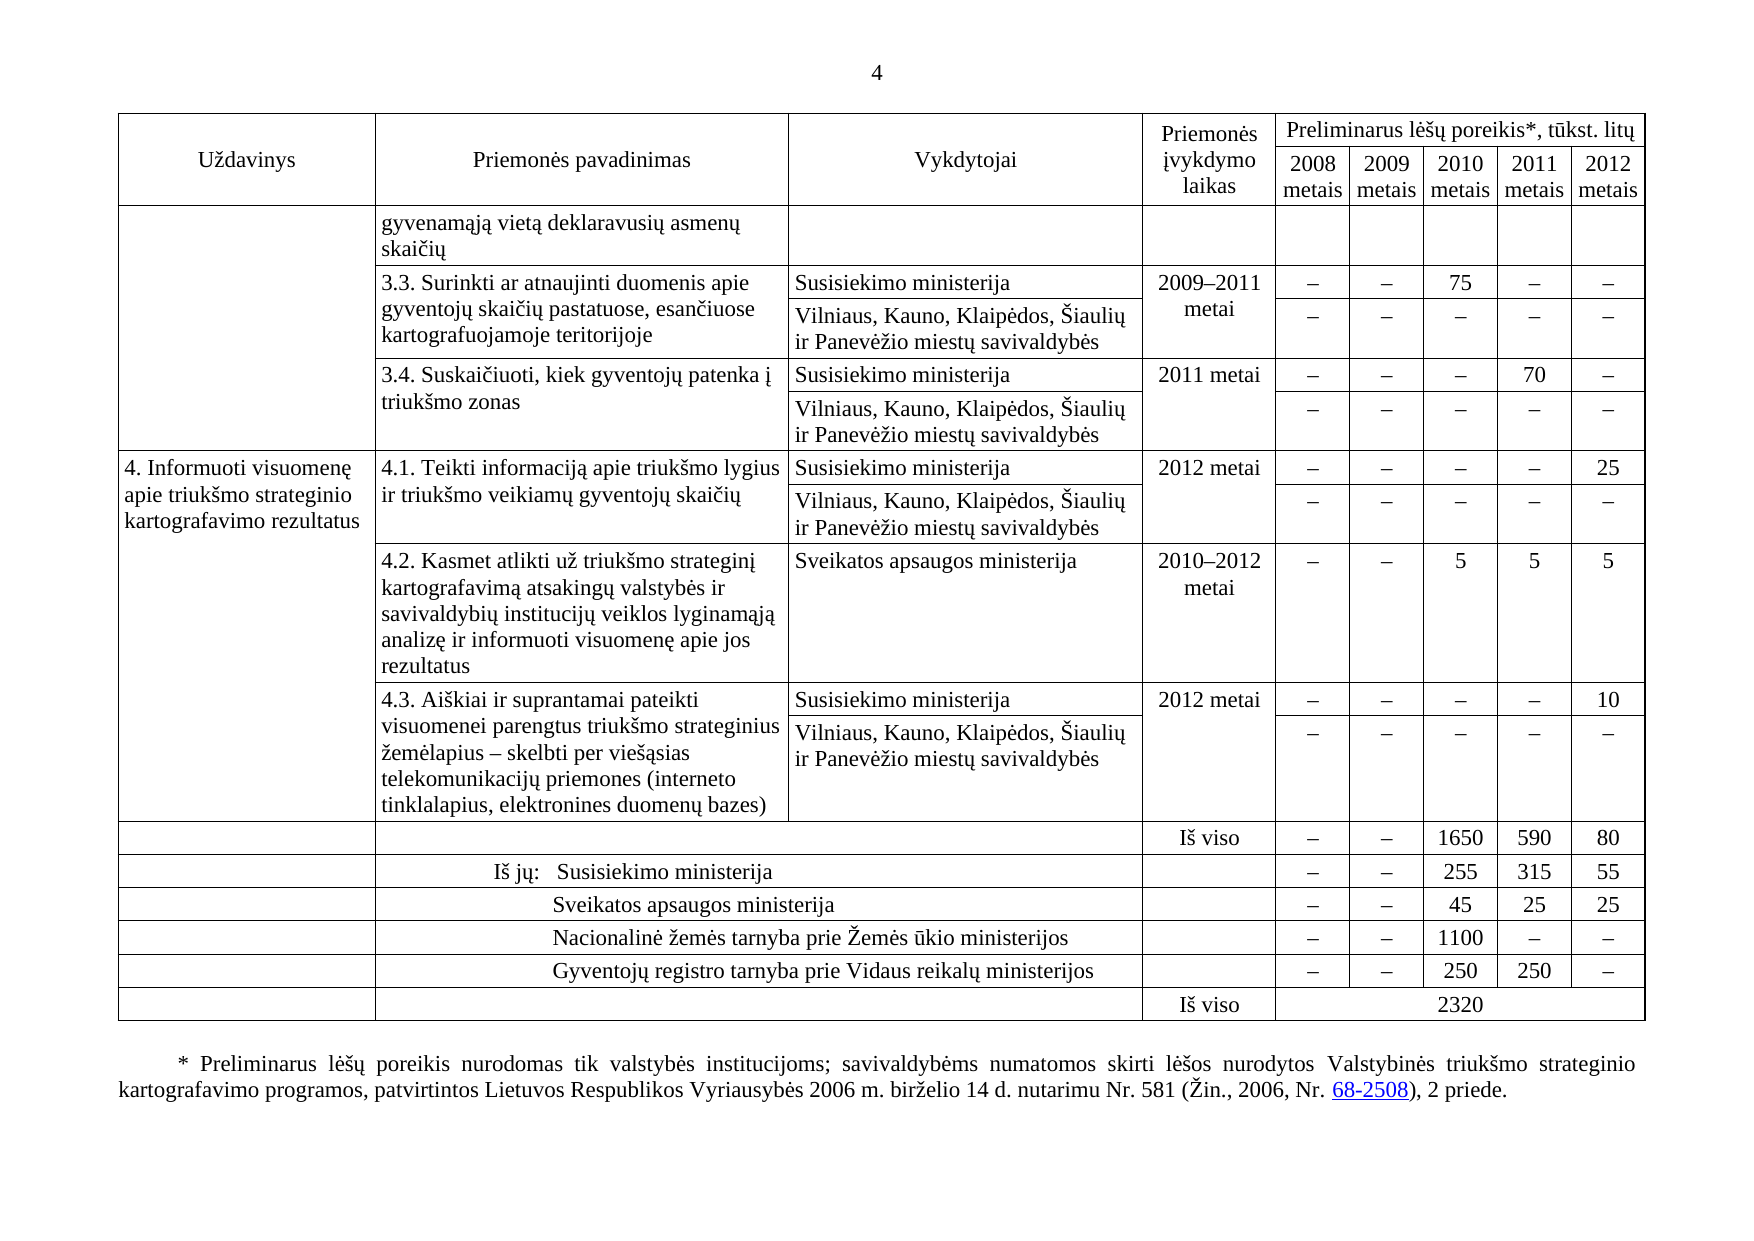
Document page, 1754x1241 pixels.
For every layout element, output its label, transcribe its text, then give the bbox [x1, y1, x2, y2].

table_cell [1143, 855, 1275, 887]
table_cell [119, 955, 375, 987]
table_cell Iš viso [1143, 822, 1275, 854]
table_cell 25 [1572, 451, 1644, 484]
table_cell [1143, 955, 1275, 987]
table_cell – [1572, 299, 1644, 358]
table_cell – [1350, 716, 1423, 821]
table_cell – [1276, 683, 1349, 715]
table_cell – [1276, 359, 1349, 391]
table_cell Iš viso [1143, 988, 1275, 1020]
table_cell 25 [1498, 888, 1571, 920]
table_header Uždavinys [119, 114, 375, 205]
table_cell – [1276, 451, 1349, 484]
table_cell Susisiekimo ministerija [789, 683, 1142, 715]
table_cell – [1498, 683, 1571, 715]
table_cell Vilniaus, Kauno, Klaipėdos, Šiaulių ir Panevėžio miestų savivaldybės [789, 299, 1142, 358]
table_cell 1650 [1424, 822, 1497, 854]
table_cell Iš jų: Susisiekimo ministerija [376, 855, 1142, 887]
table_cell – [1276, 485, 1349, 543]
table_cell Nacionalinė žemės tarnyba prie Žemės ūkio ministerijos [376, 921, 1142, 953]
table_cell – [1276, 392, 1349, 450]
table_cell [119, 988, 375, 1020]
table_cell 4.3. Aiškiai ir suprantamai pateikti visuomenei parengtus triukšmo strateginius žemėlapius – skelbti per viešąsias telekomunikacijų priemones (interneto tinklalapius, elektronines duomenų bazes) [376, 683, 788, 821]
table_cell 590 [1498, 822, 1571, 854]
table_cell 3.3. Surinkti ar atnaujinti duomenis apie gyventojų skaičių pastatuose, esančiuose kartografuojamoje teritorijoje [376, 266, 788, 358]
table_cell – [1424, 392, 1497, 450]
table_cell Vilniaus, Kauno, Klaipėdos, Šiaulių ir Panevėžio miestų savivaldybės [789, 716, 1142, 821]
table_cell – [1572, 485, 1644, 543]
table_cell 10 [1572, 683, 1644, 715]
table_cell Gyventojų registro tarnyba prie Vidaus reikalų ministerijos [376, 955, 1142, 987]
table_cell gyvenamąją vietą deklaravusių asmenų skaičių [376, 206, 788, 265]
table_cell Susisiekimo ministerija [789, 359, 1142, 391]
table_cell – [1350, 299, 1423, 358]
table_cell – [1424, 683, 1497, 715]
table_cell [119, 921, 375, 953]
table_cell 2011 metai [1143, 359, 1275, 450]
table_cell 5 [1572, 544, 1644, 682]
table_cell – [1498, 451, 1571, 484]
table_header Priemonės įvykdymo laikas [1143, 114, 1275, 205]
table_header Vykdytojai [789, 114, 1142, 205]
table_cell – [1276, 822, 1349, 854]
table_cell – [1350, 485, 1423, 543]
table_cell – [1572, 359, 1644, 391]
table_cell 25 [1572, 888, 1644, 920]
table_cell – [1276, 921, 1349, 953]
table_cell – [1424, 451, 1497, 484]
table_cell [1143, 206, 1275, 265]
table_cell – [1276, 299, 1349, 358]
table_cell – [1350, 266, 1423, 298]
table_cell 55 [1572, 855, 1644, 887]
table_cell [119, 822, 375, 854]
table_cell Vilniaus, Kauno, Klaipėdos, Šiaulių ir Panevėžio miestų savivaldybės [789, 485, 1142, 543]
table_cell 2012 metai [1143, 451, 1275, 543]
table_cell – [1350, 544, 1423, 682]
table_cell – [1424, 359, 1497, 391]
table_cell 2010–2012 metai [1143, 544, 1275, 682]
table_cell – [1350, 392, 1423, 450]
table_cell [1276, 206, 1349, 265]
table_cell – [1498, 392, 1571, 450]
table_cell – [1424, 716, 1497, 821]
table_cell – [1572, 392, 1644, 450]
table_cell – [1498, 716, 1571, 821]
table_cell 2009–2011 metai [1143, 266, 1275, 358]
table_cell 255 [1424, 855, 1497, 887]
table_cell 4.1. Teikti informaciją apie triukšmo lygius ir triukšmo veikiamų gyventojų skaičių [376, 451, 788, 543]
table_cell 2010 metais [1424, 147, 1497, 205]
table_cell – [1498, 266, 1571, 298]
table_header Preliminarus lėšų poreikis*, tūkst. litų [1276, 114, 1644, 146]
table_cell – [1424, 485, 1497, 543]
table_cell [1572, 206, 1644, 265]
table_cell – [1276, 888, 1349, 920]
table_cell – [1350, 822, 1423, 854]
table_cell – [1572, 955, 1644, 987]
table_cell – [1276, 855, 1349, 887]
table_cell [1143, 888, 1275, 920]
table_cell – [1424, 299, 1497, 358]
table_cell – [1350, 359, 1423, 391]
text * Preliminarus lėšų poreikis nurodomas tik valstybės institucijoms; savivaldybėms numatomos skirti lėšos nurodytos Valstybinės triukšmo strateginio kartografavimo programos, patvirtintos Lietuvos Respublikos Vyriausybės 2006 m. birželio 14 d. nutarimu Nr. 581 (Žin., 2006, Nr. 68-2508), 2 priede. [118, 1050, 1636, 1102]
table_cell 2012 metais [1572, 147, 1644, 205]
table_cell 2012 metai [1143, 683, 1275, 821]
table_header Priemonės pavadinimas [376, 114, 788, 205]
table_cell – [1498, 299, 1571, 358]
table_cell [119, 855, 375, 887]
table_cell 2008 metais [1276, 147, 1349, 205]
table_cell [1498, 206, 1571, 265]
table_cell [1424, 206, 1497, 265]
table_cell – [1498, 485, 1571, 543]
table_cell [119, 206, 375, 450]
table_cell Susisiekimo ministerija [789, 451, 1142, 484]
table_cell – [1498, 921, 1571, 953]
table_cell – [1572, 716, 1644, 821]
table_cell 3.4. Suskaičiuoti, kiek gyventojų patenka į triukšmo zonas [376, 359, 788, 450]
table_cell 5 [1498, 544, 1571, 682]
table_cell 2009 metais [1350, 147, 1423, 205]
table_cell 2320 [1276, 988, 1644, 1020]
table_cell [1143, 921, 1275, 953]
table_cell [789, 206, 1142, 265]
table_cell – [1276, 955, 1349, 987]
table_cell 5 [1424, 544, 1497, 682]
table_cell 4.2. Kasmet atlikti už triukšmo strateginį kartografavimą atsakingų valstybės ir savivaldybių institucijų veiklos lyginamąją analizę ir informuoti visuomenę apie jos rezultatus [376, 544, 788, 682]
table_cell [1350, 206, 1423, 265]
table_cell Sveikatos apsaugos ministerija [376, 888, 1142, 920]
table_cell 250 [1498, 955, 1571, 987]
table_cell 2011 metais [1498, 147, 1571, 205]
table_cell Susisiekimo ministerija [789, 266, 1142, 298]
table_cell 250 [1424, 955, 1497, 987]
table_cell – [1350, 683, 1423, 715]
table_cell – [1350, 955, 1423, 987]
table_cell 315 [1498, 855, 1571, 887]
table_cell – [1350, 921, 1423, 953]
table_cell [119, 888, 375, 920]
table_cell – [1572, 921, 1644, 953]
table_cell 45 [1424, 888, 1497, 920]
table_cell 1100 [1424, 921, 1497, 953]
table_cell Sveikatos apsaugos ministerija [789, 544, 1142, 682]
table_cell – [1276, 544, 1349, 682]
table_cell – [1350, 888, 1423, 920]
table_cell 75 [1424, 266, 1497, 298]
table_cell – [1276, 266, 1349, 298]
table_cell 80 [1572, 822, 1644, 854]
table_cell [376, 988, 1142, 1020]
table_cell Vilniaus, Kauno, Klaipėdos, Šiaulių ir Panevėžio miestų savivaldybės [789, 392, 1142, 450]
table_cell – [1350, 855, 1423, 887]
table_cell [376, 822, 1142, 854]
table_cell – [1572, 266, 1644, 298]
table_cell – [1350, 451, 1423, 484]
table_cell 70 [1498, 359, 1571, 391]
table_cell 4. Informuoti visuomenę apie triukšmo strateginio kartografavimo rezultatus [119, 451, 375, 821]
table_cell – [1276, 716, 1349, 821]
